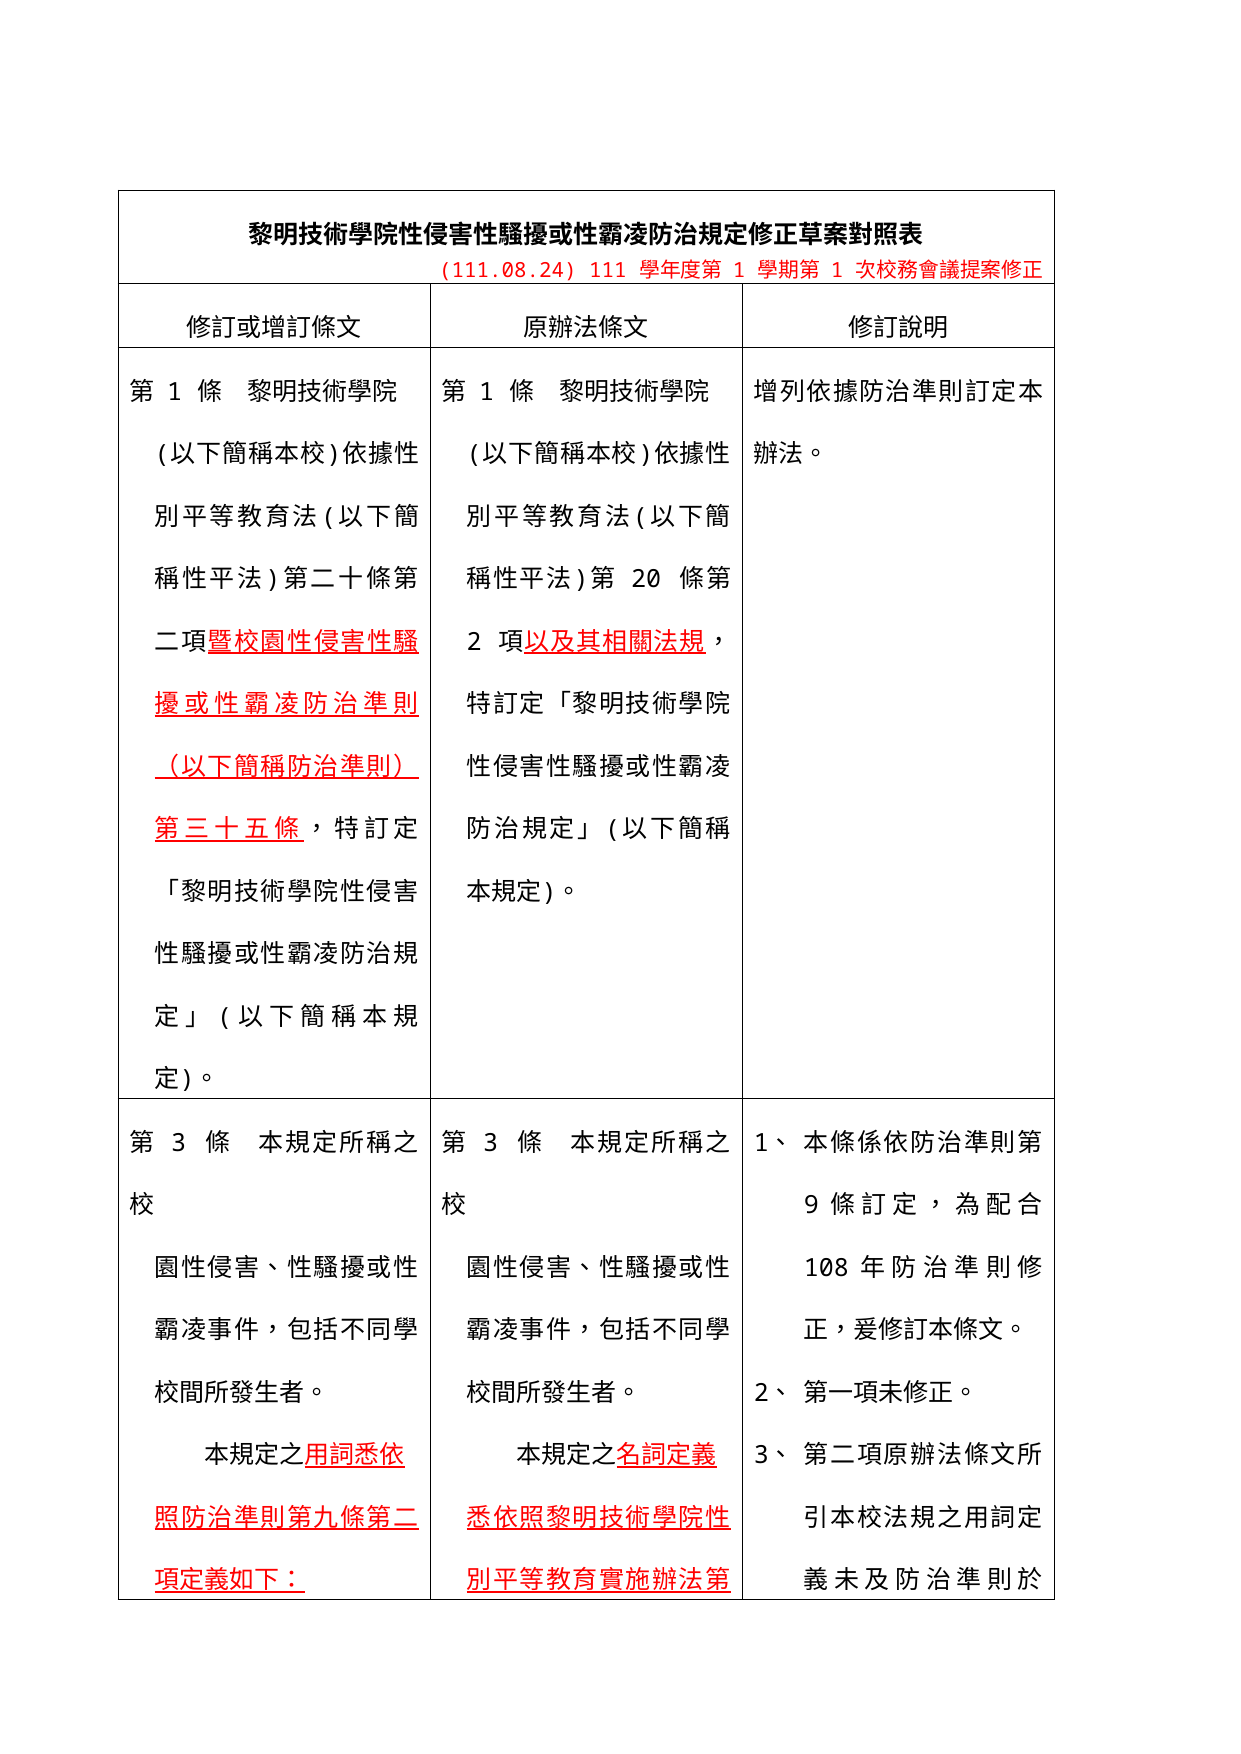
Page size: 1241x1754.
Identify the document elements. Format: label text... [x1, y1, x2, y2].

table_header 黎明技術學院性侵害性騷擾或性霸凌防治規定修正草案對照表 (111.08.24) 111 學年度第 1 學期第 1 次校務會議提案修正 [119, 191, 1054, 283]
table_cell 修訂說明 [743, 284, 1054, 347]
table_cell 修訂或增訂條文 [119, 284, 430, 347]
table_cell 第 3 條 本規定所稱之校 園性侵害、性騷擾或性霸凌事件，包括不同學校間所發生者。 本規定之名詞定義 悉依照黎明技術學院性別平等教育實施辦法第 [431, 1099, 742, 1599]
table_cell 第 1 條 黎明技術學院 (以下簡稱本校)依據性別平等教育法(以下簡稱性平法)第 20 條第 2 項以及其相關法規，特訂定「黎明技術學院性侵害性騷擾或性霸凌防治規定」(以下簡稱本規定)。 [431, 348, 742, 1098]
table_cell 第 3 條 本規定所稱之校 園性侵害、性騷擾或性霸凌事件，包括不同學校間所發生者。 本規定之用詞悉依 照防治準則第九條第二項定義如下： 教師：指專任教師、兼任教師、代理教師、代課教師、教官、運用於協助教學之志願服務人員、實際執行教學之教育實習人員及其他執行教學或研究之人員。 職員、工友：指前款教師以外，固定、定期執行學校事務，或運用於協助學校事務之志願服務人員。 學生：指具有學籍、學制轉銜期間未具學籍者、接受進修推廣教育者、交換學生、教育實習學生或研修生。 本規定所稱之校園 性侵害、性騷擾或性霸凌事件當事人指行為人及被害人。 [119, 1099, 430, 1599]
table_cell 原辦法條文 [431, 284, 742, 347]
table_cell 增列依據防治準則訂定本辦法。 [743, 348, 1054, 1098]
table_cell 本條係依防治準則第9條訂定，為配合108年防治準則修正，爰修訂本條文。 第一項未修正。 第二項原辦法條文所引本校法規之用詞定義未及防治準則於 [743, 1099, 1054, 1599]
table_cell 第 1 條 黎明技術學院 (以下簡稱本校)依據性別平等教育法(以下簡稱性平法)第二十條第二項暨校園性侵害性騷擾或性霸凌防治準則（以下簡稱防治準則）第三十五條，特訂定「黎明技術學院性侵害性騷擾或性霸凌防治規定」(以下簡稱本規定)。 [119, 348, 430, 1098]
